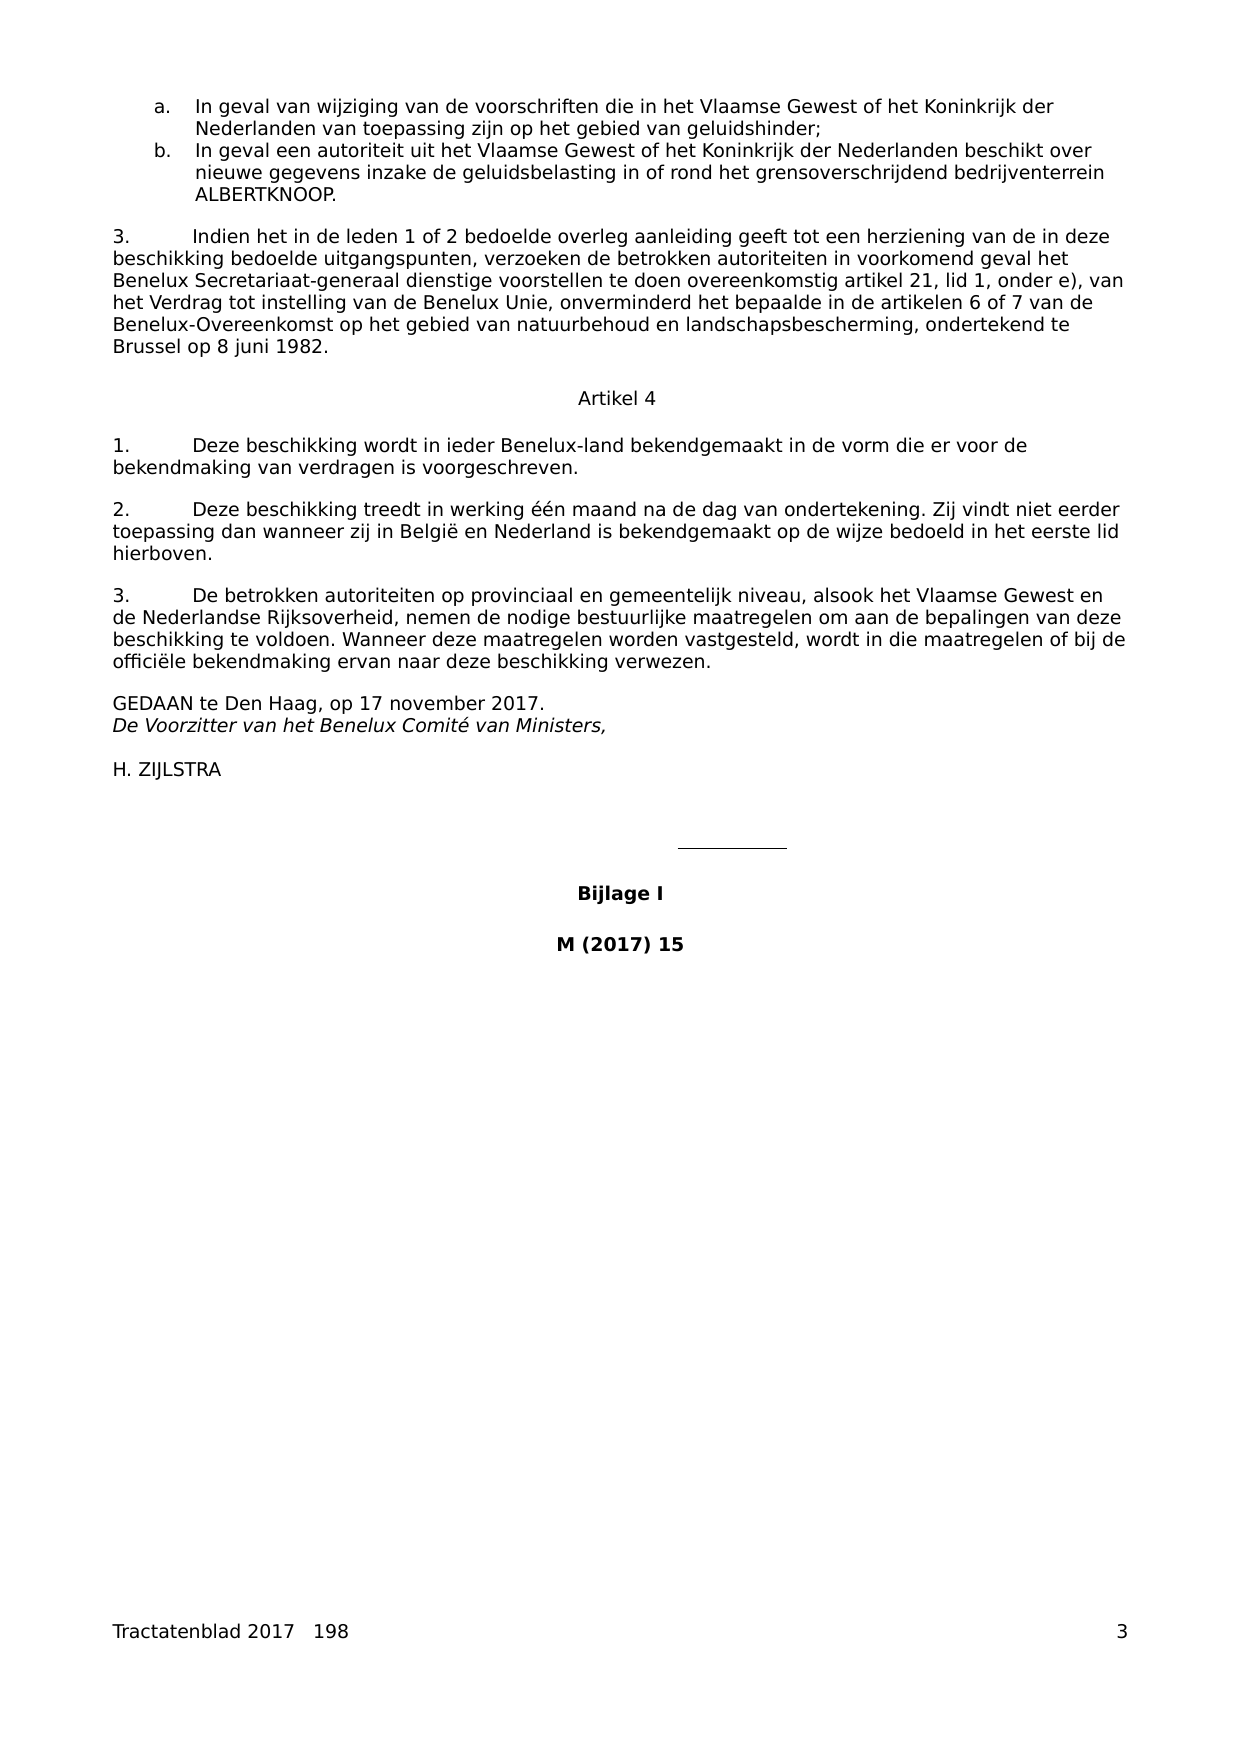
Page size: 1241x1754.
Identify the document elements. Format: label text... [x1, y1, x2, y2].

text 3. De betrokken autoriteiten op provinciaal en gemeentelijk niveau, alsook het Vlaamse Gewest en de Nederlandse Rijksoverheid, nemen de nodige bestuurlijke maatregelen om aan de bepalingen van deze beschikking te voldoen. Wanneer deze maatregelen worden vastgesteld, wordt in die maatregelen of bij de officiële bekendmaking ervan naar deze beschikking verwezen. [112, 584, 1128, 672]
text b. In geval een autoriteit uit het Vlaamse Gewest of het Koninkrijk der Nederlanden beschikt over nieuwe gegevens inzake de geluidsbelasting in of rond het grensoverschrijdend bedrijventerrein ALBERTKNOOP. [153, 140, 1128, 206]
subtitle M (2017) 15 [112, 934, 1128, 956]
subtitle Bijlage I [112, 882, 1128, 904]
text 3. Indien het in de leden 1 of 2 bedoelde overleg aanleiding geeft tot een herziening van de in deze beschikking bedoelde uitgangspunten, verzoeken de betrokken autoriteiten in voorkomend geval het Benelux Secretariaat-generaal dienstige voorstellen te doen overeenkomstig artikel 21, lid 1, onder e), van het Verdrag tot instelling van de Benelux Unie, onverminderd het bepaalde in de artikelen 6 of 7 van de Benelux-Overeenkomst op het gebied van natuurbehoud en landschapsbescherming, ondertekend te Brussel op 8 juni 1982. [112, 226, 1128, 358]
text 1. Deze beschikking wordt in ieder Benelux-land bekendgemaakt in de vorm die er voor de bekendmaking van verdragen is voorgeschreven. [112, 435, 1128, 479]
text GEDAAN te Den Haag, op 17 november 2017. [112, 692, 1128, 714]
subtitle Artikel 4 [112, 388, 1128, 410]
text De Voorzitter van het Benelux Comité van Ministers, H. ZIJLSTRA [112, 714, 1128, 780]
text a. In geval van wijziging van de voorschriften die in het Vlaamse Gewest of het Koninkrijk der Nederlanden van toepassing zijn op het gebied van geluidshinder; [153, 96, 1128, 140]
text 2. Deze beschikking treedt in werking één maand na de dag van ondertekening. Zij vindt niet eerder toepassing dan wanneer zij in België en Nederland is bekendgemaakt op de wijze bedoeld in het eerste lid hierboven. [112, 499, 1128, 564]
